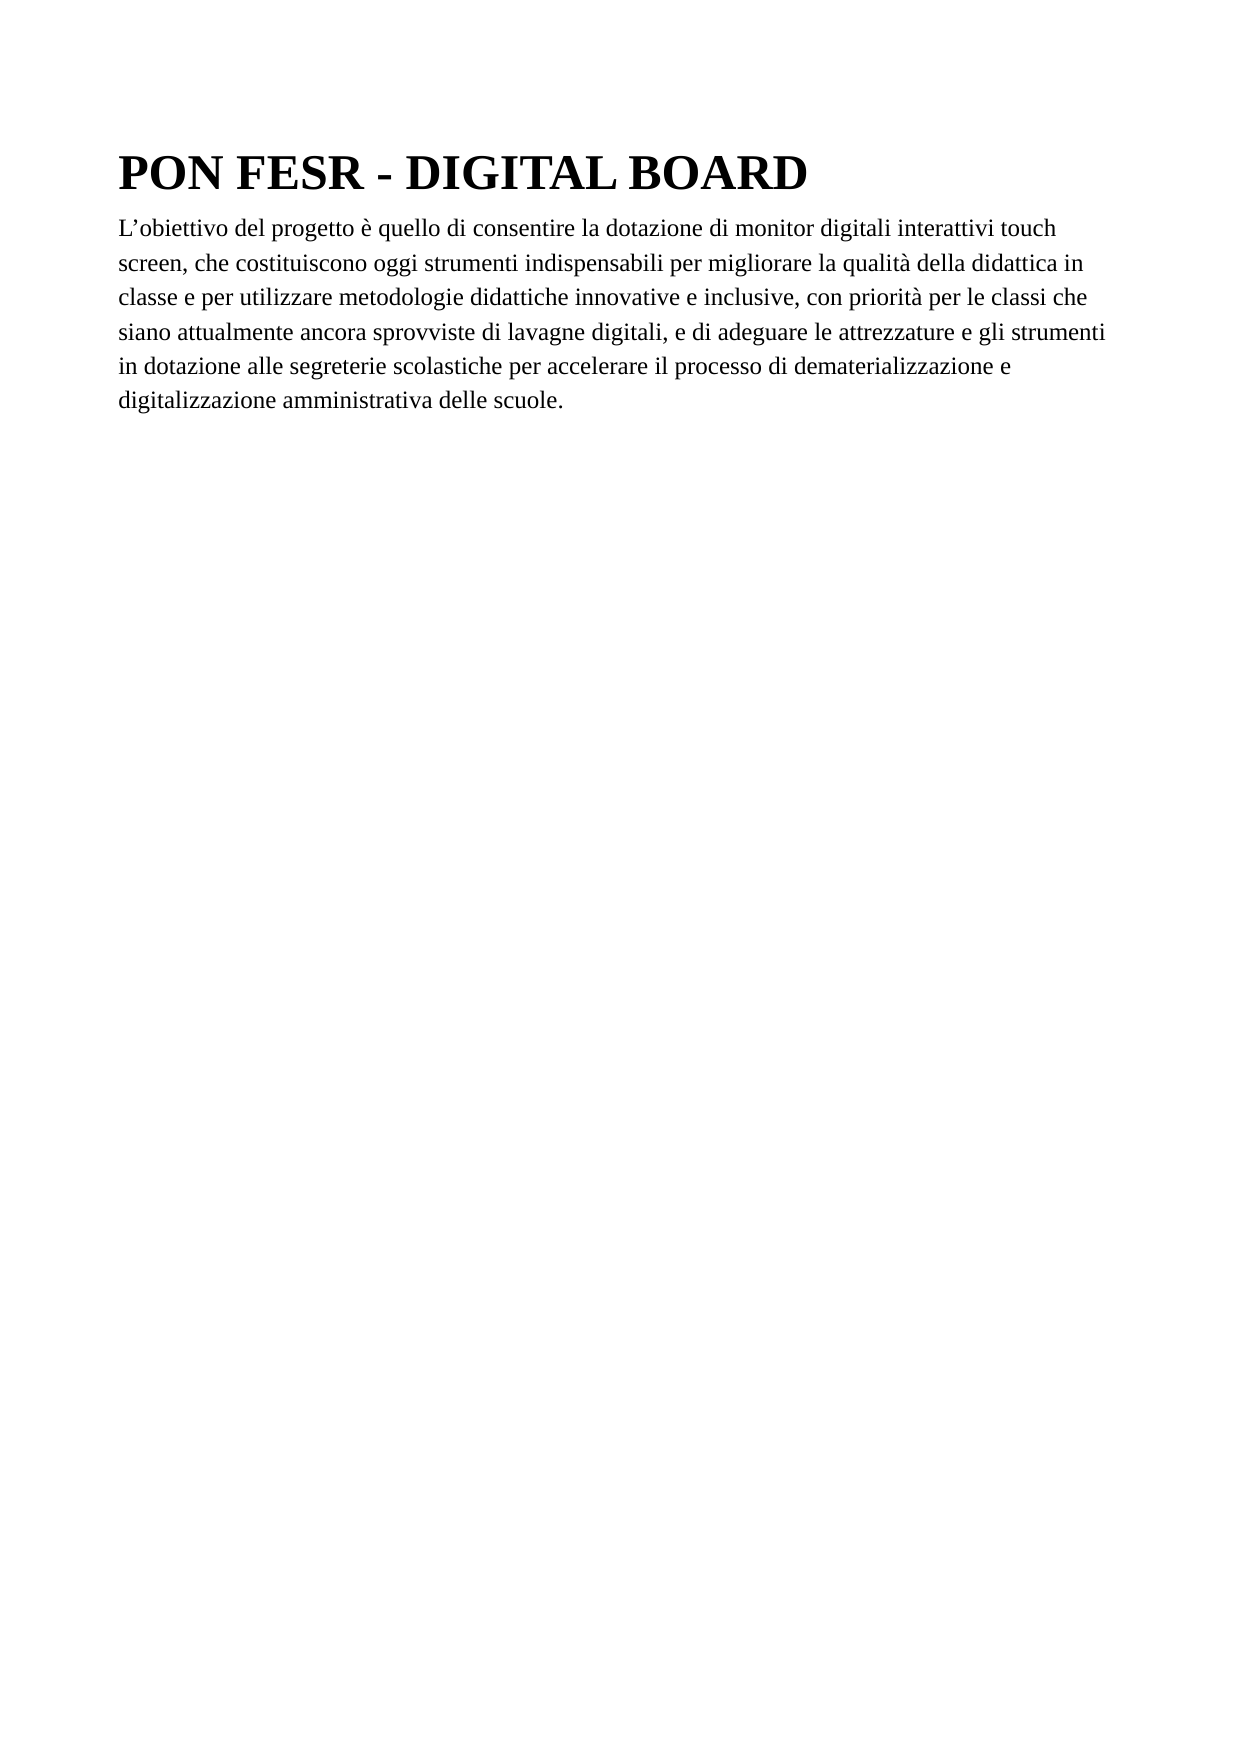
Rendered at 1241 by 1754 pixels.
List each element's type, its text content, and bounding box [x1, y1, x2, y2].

text L’obiettivo del progetto è quello di consentire la dotazione di monitor digitali interattivi touch screen, che costituiscono oggi strumenti indispensabili per migliorare la qualità della didattica in classe e per utilizzare metodologie didattiche innovative e inclusive, con priorità per le classi che siano attualmente ancora sprovviste di lavagne digitali, e di adeguare le attrezzature e gli strumenti in dotazione alle segreterie scolastiche per accelerare il processo di dematerializzazione e digitalizzazione amministrativa delle scuole. [118, 213, 1122, 414]
subtitle PON FESR - DIGITAL BOARD [118, 143, 1122, 201]
